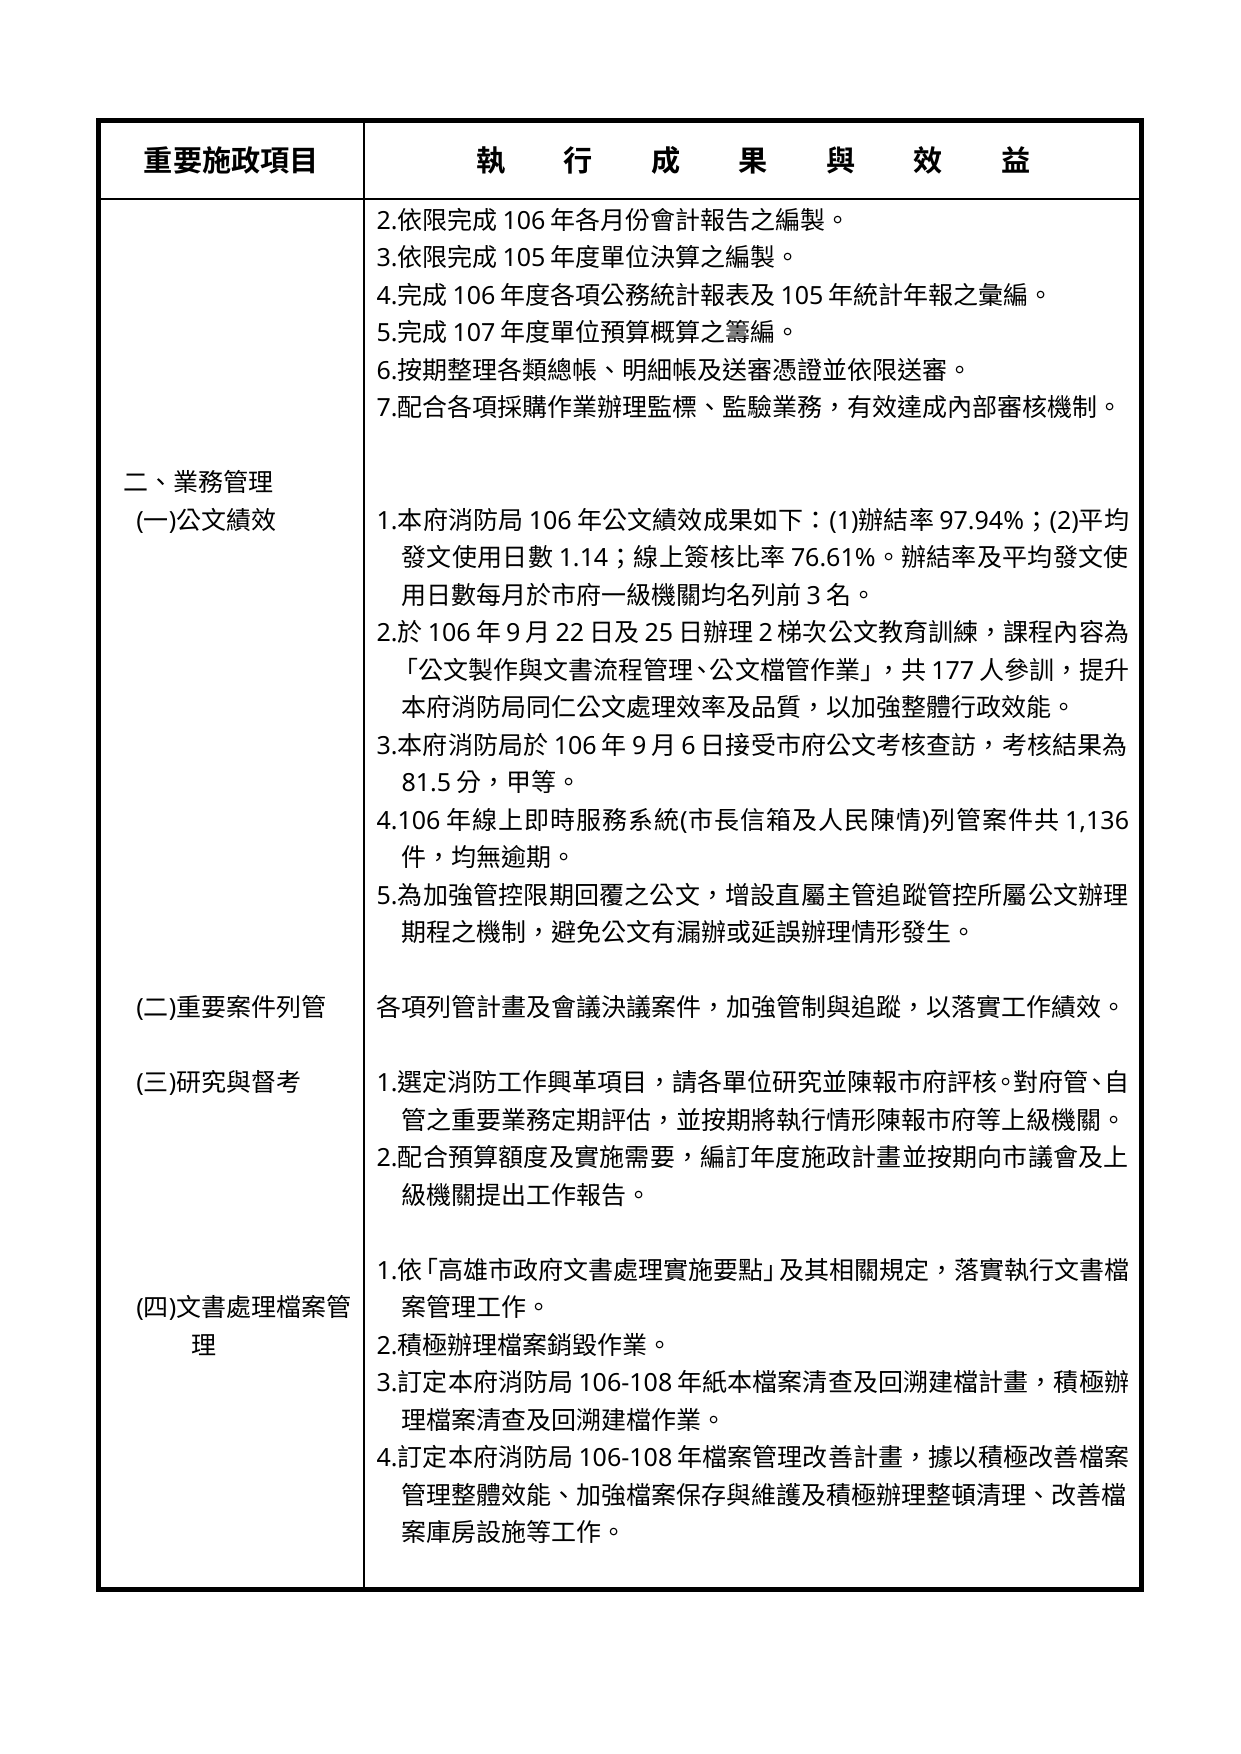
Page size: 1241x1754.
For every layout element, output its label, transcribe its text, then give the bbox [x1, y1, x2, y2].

table_cell 2.依限完成106年各月份會計報告之編製。 3.依限完成105年度單位決算之編製。 4.完成106年度各項公務統計報表及105年統計年報之彙編。 5.完成107年度單位預算概算之籌編。 6.按期整理各類總帳、明細帳及送審憑證並依限送審。 7.配合各項採購作業辦理監標、監驗業務，有效達成內部審核機制。 1.本府消防局106年公文績效成果如下：(1)辦結率97.94%；(2)平均發文使用日數1.14；線上簽核比率76.61%。辦結率及平均發文使用日數每月於市府一級機關均名列前3名。 2.於106年9月22日及25日辦理2梯次公文教育訓練，課程內容為「公文製作與文書流程管理、公文檔管作業」，共177人參訓，提升本府消防局同仁公文處理效率及品質，以加強整體行政效能。 3.本府消防局於106年9月6日接受市府公文考核查訪，考核結果為81.5分，甲等。 4.106年線上即時服務系統(市長信箱及人民陳情)列管案件共1,136件，均無逾期。 5.為加強管控限期回覆之公文，增設直屬主管追蹤管控所屬公文辦理期程之機制，避免公文有漏辦或延誤辦理情形發生。 各項列管計畫及會議決議案件，加強管制與追蹤，以落實工作績效。 1.選定消防工作興革項目，請各單位研究並陳報市府評核。對府管、自管之重要業務定期評估，並按期將執行情形陳報市府等上級機關。 2.配合預算額度及實施需要，編訂年度施政計畫並按期向市議會及上級機關提出工作報告。 1.依「高雄市政府文書處理實施要點」及其相關規定，落實執行文書檔案管理工作。 2.積極辦理檔案銷毀作業。 3.訂定本府消防局106-108年紙本檔案清查及回溯建檔計畫，積極辦理檔案清查及回溯建檔作業。 4.訂定本府消防局106-108年檔案管理改善計畫，據以積極改善檔案管理整體效能、加強檔案保存與維護及積極辦理整頓清理、改善檔案庫房設施等工作。 [365, 200, 1139, 1587]
table_header 執 行 成 果 與 效 益 [365, 123, 1139, 198]
table_header 重要施政項目 [101, 123, 363, 198]
table_cell 二、業務管理 (一)公文績效 (二)重要案件列管 (三)研究與督考 (四)文書處理檔案管理 [101, 200, 363, 1587]
